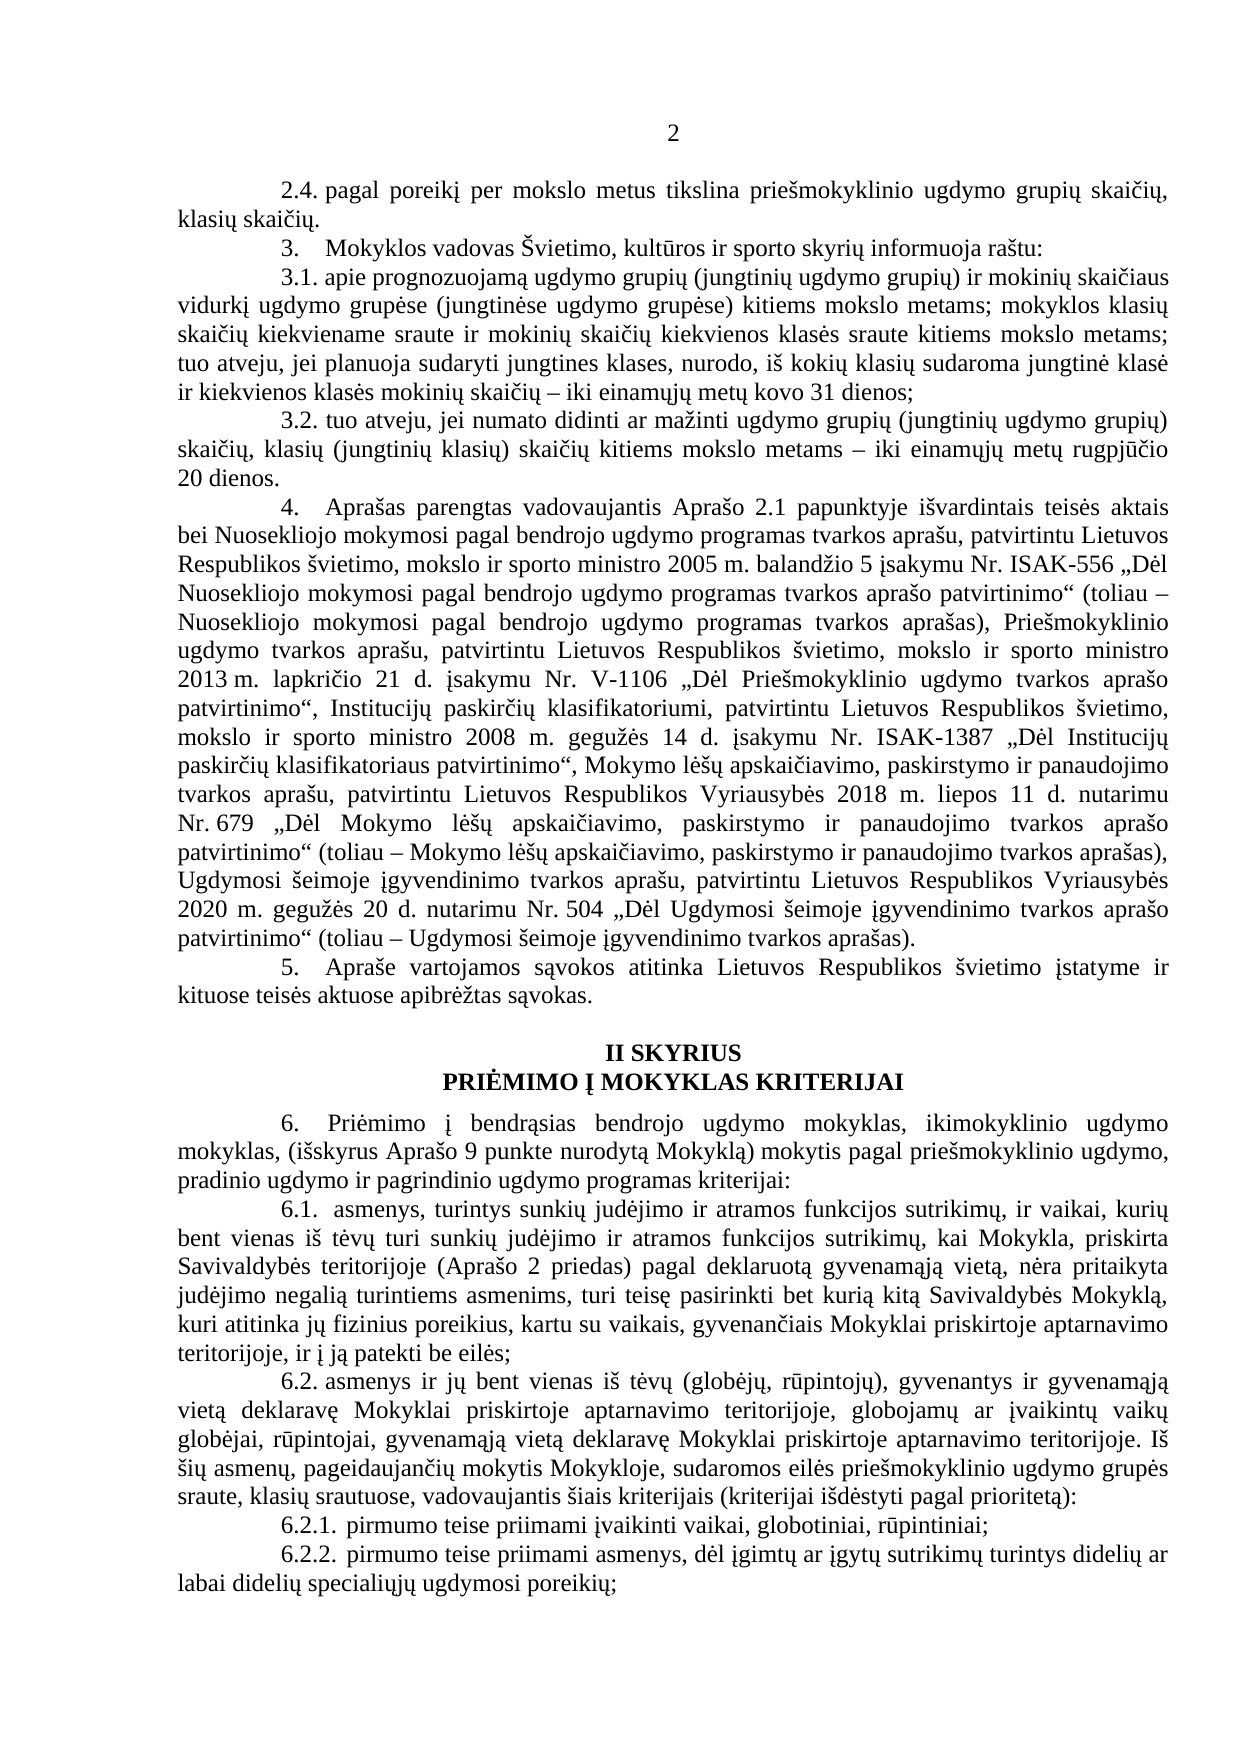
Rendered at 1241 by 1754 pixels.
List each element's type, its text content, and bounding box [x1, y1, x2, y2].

text 6. Priėmimo į bendrąsias bendrojo ugdymo mokyklas, ikimokyklinio ugdymo mokyklas, (išskyrus Aprašo 9 punkte nurodytą Mokyklą) mokytis pagal priešmokyklinio ugdymo, pradinio ugdymo ir pagrindinio ugdymo programas kriterijai: [177, 1108, 1169, 1194]
text 2.4. pagal poreikį per mokslo metus tikslina priešmokyklinio ugdymo grupių skaičių, klasių skaičių. [177, 176, 1169, 233]
text 6.2.1. pirmumo teise priimami įvaikinti vaikai, globotiniai, rūpintiniai; [177, 1510, 1169, 1539]
text PRIĖMIMO Į MOKYKLAS KRITERIJAI [177, 1067, 1169, 1096]
text 3. Mokyklos vadovas Švietimo, kultūros ir sporto skyrių informuoja raštu: [281, 233, 1169, 262]
text 6.2. asmenys ir jų bent vienas iš tėvų (globėjų, rūpintojų), gyvenantys ir gyvenamąją vietą deklaravę Mokyklai priskirtoje aptarnavimo teritorijoje, globojamų ar įvaikintų vaikų globėjai, rūpintojai, gyvenamąją vietą deklaravę Mokyklai priskirtoje aptarnavimo teritorijoje. Iš šių asmenų, pageidaujančių mokytis Mokykloje, sudaromos eilės priešmokyklinio ugdymo grupės sraute, klasių srautuose, vadovaujantis šiais kriterijais (kriterijai išdėstyti pagal prioritetą): [177, 1366, 1169, 1510]
text 3.2. tuo atveju, jei numato didinti ar mažinti ugdymo grupių (jungtinių ugdymo grupių) skaičių, klasių (jungtinių klasių) skaičių kitiems mokslo metams – iki einamųjų metų rugpjūčio 20 dienos. [177, 406, 1169, 492]
text 5. Apraše vartojamos sąvokos atitinka Lietuvos Respublikos švietimo įstatyme ir kituose teisės aktuose apibrėžtas sąvokas. [177, 952, 1169, 1009]
text 3.1. apie prognozuojamą ugdymo grupių (jungtinių ugdymo grupių) ir mokinių skaičiaus vidurkį ugdymo grupėse (jungtinėse ugdymo grupėse) kitiems mokslo metams; mokyklos klasių skaičių kiekviename sraute ir mokinių skaičių kiekvienos klasės sraute kitiems mokslo metams; tuo atveju, jei planuoja sudaryti jungtines klases, nurodo, iš kokių klasių sudaroma jungtinė klasė ir kiekvienos klasės mokinių skaičių – iki einamųjų metų kovo 31 dienos; [177, 262, 1169, 406]
text 4. Aprašas parengtas vadovaujantis Aprašo 2.1 papunktyje išvardintais teisės aktais bei Nuosekliojo mokymosi pagal bendrojo ugdymo programas tvarkos aprašu, patvirtintu Lietuvos Respublikos švietimo, mokslo ir sporto ministro 2005 m. balandžio 5 įsakymu Nr. ISAK-556 „Dėl Nuosekliojo mokymosi pagal bendrojo ugdymo programas tvarkos aprašo patvirtinimo“ (toliau – Nuosekliojo mokymosi pagal bendrojo ugdymo programas tvarkos aprašas), Priešmokyklinio ugdymo tvarkos aprašu, patvirtintu Lietuvos Respublikos švietimo, mokslo ir sporto ministro 2013 m. lapkričio 21 d. įsakymu Nr. V-1106 „Dėl Priešmokyklinio ugdymo tvarkos aprašo patvirtinimo“, Institucijų paskirčių klasifikatoriumi, patvirtintu Lietuvos Respublikos švietimo, mokslo ir sporto ministro 2008 m. gegužės 14 d. įsakymu Nr. ISAK-1387 „Dėl Institucijų paskirčių klasifikatoriaus patvirtinimo“, Mokymo lėšų apskaičiavimo, paskirstymo ir panaudojimo tvarkos aprašu, patvirtintu Lietuvos Respublikos Vyriausybės 2018 m. liepos 11 d. nutarimu Nr. 679 „Dėl Mokymo lėšų apskaičiavimo, paskirstymo ir panaudojimo tvarkos aprašo patvirtinimo“ (toliau – Mokymo lėšų apskaičiavimo, paskirstymo ir panaudojimo tvarkos aprašas), Ugdymosi šeimoje įgyvendinimo tvarkos aprašu, patvirtintu Lietuvos Respublikos Vyriausybės 2020 m. gegužės 20 d. nutarimu Nr. 504 „Dėl Ugdymosi šeimoje įgyvendinimo tvarkos aprašo patvirtinimo“ (toliau – Ugdymosi šeimoje įgyvendinimo tvarkos aprašas). [177, 492, 1169, 952]
text II SKYRIUS [177, 1038, 1169, 1067]
text 6.2.2. pirmumo teise priimami asmenys, dėl įgimtų ar įgytų sutrikimų turintys didelių ar labai didelių specialiųjų ugdymosi poreikių; [177, 1539, 1169, 1596]
text 6.1. asmenys, turintys sunkių judėjimo ir atramos funkcijos sutrikimų, ir vaikai, kurių bent vienas iš tėvų turi sunkių judėjimo ir atramos funkcijos sutrikimų, kai Mokykla, priskirta Savivaldybės teritorijoje (Aprašo 2 priedas) pagal deklaruotą gyvenamąją vietą, nėra pritaikyta judėjimo negalią turintiems asmenims, turi teisę pasirinkti bet kurią kitą Savivaldybės Mokyklą, kuri atitinka jų fizinius poreikius, kartu su vaikais, gyvenančiais Mokyklai priskirtoje aptarnavimo teritorijoje, ir į ją patekti be eilės; [177, 1194, 1169, 1366]
